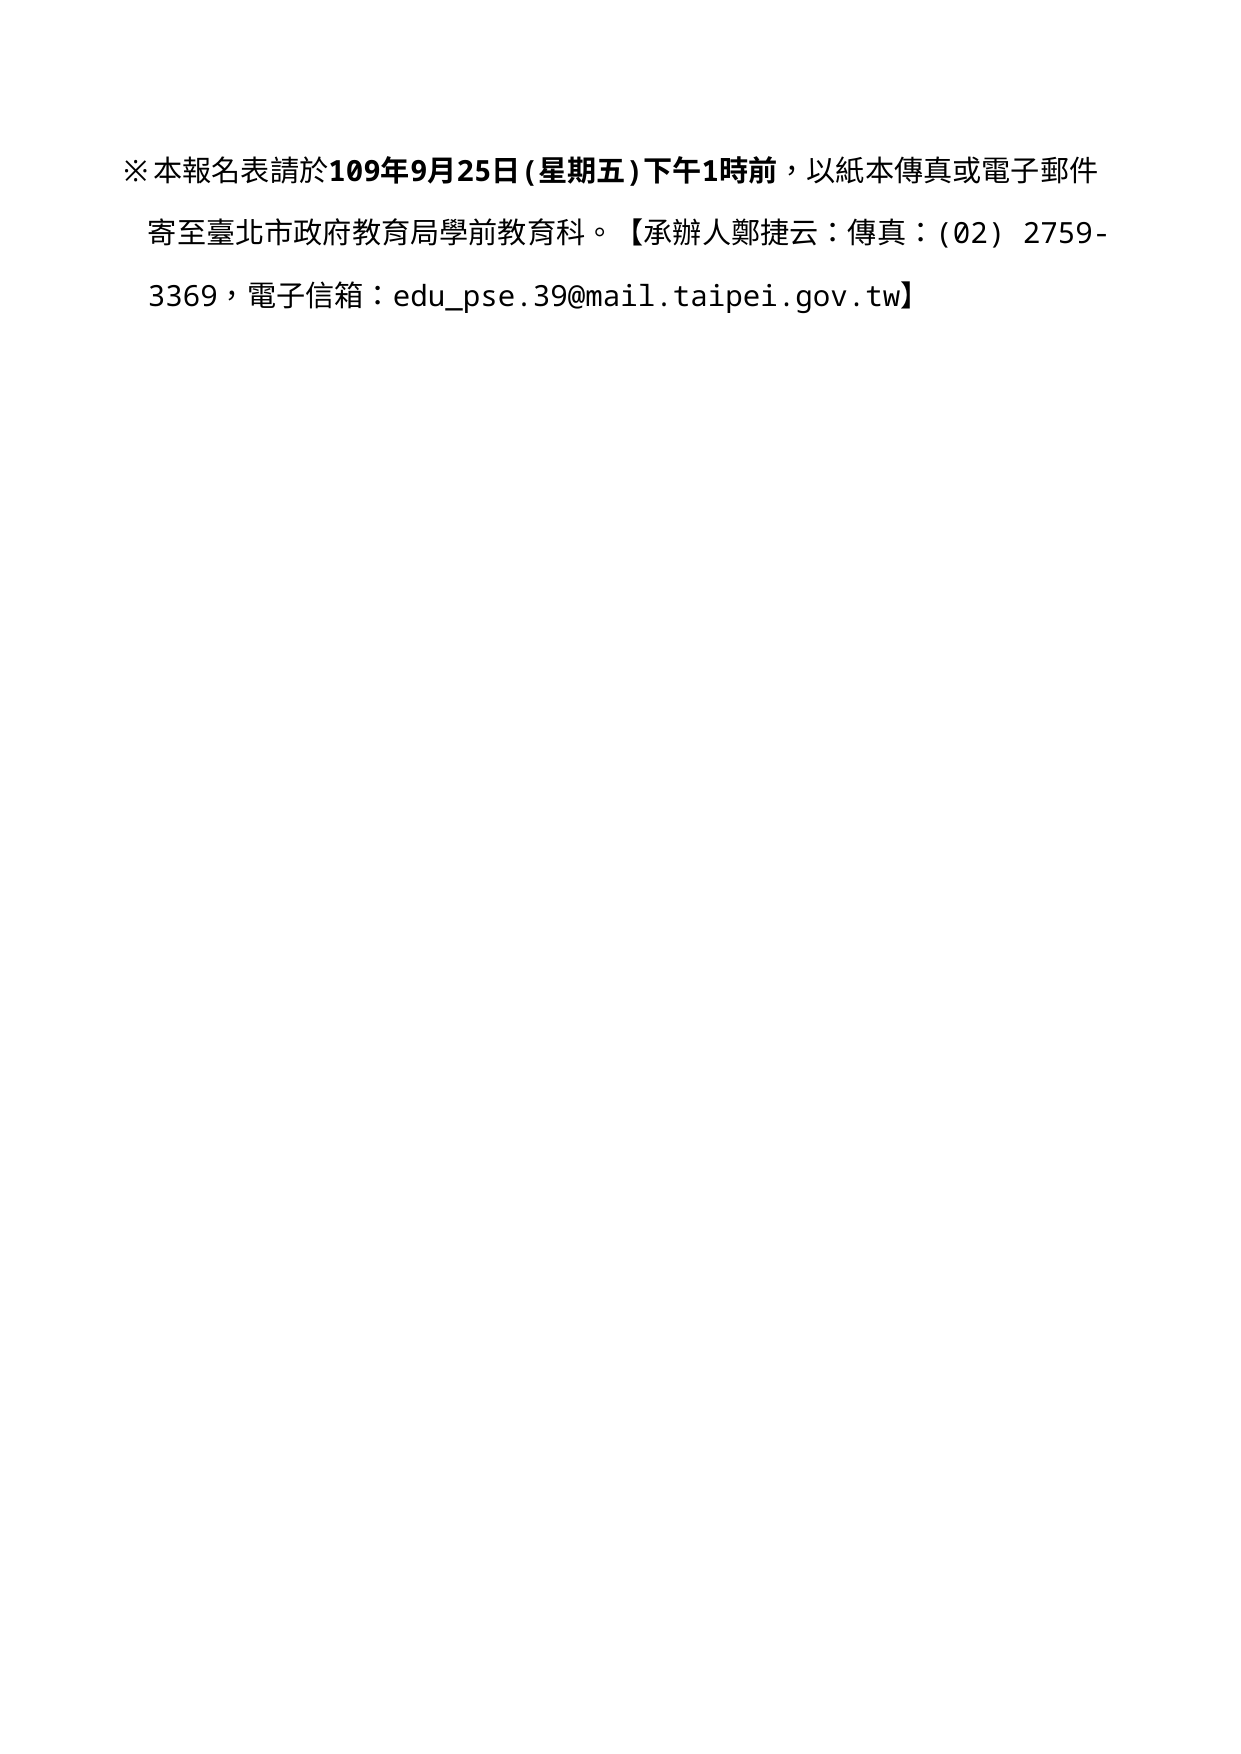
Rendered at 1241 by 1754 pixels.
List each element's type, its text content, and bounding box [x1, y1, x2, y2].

text ※本報名表請於109年9月25日(星期五)下午1時前，以紙本傳真或電子郵件寄至臺北市政府教育局學前教育科。【承辦人鄭捷云：傳真：(02) 2759-3369，電子信箱：edu_pse.39@mail.taipei.gov.tw】 [118, 127, 1122, 314]
